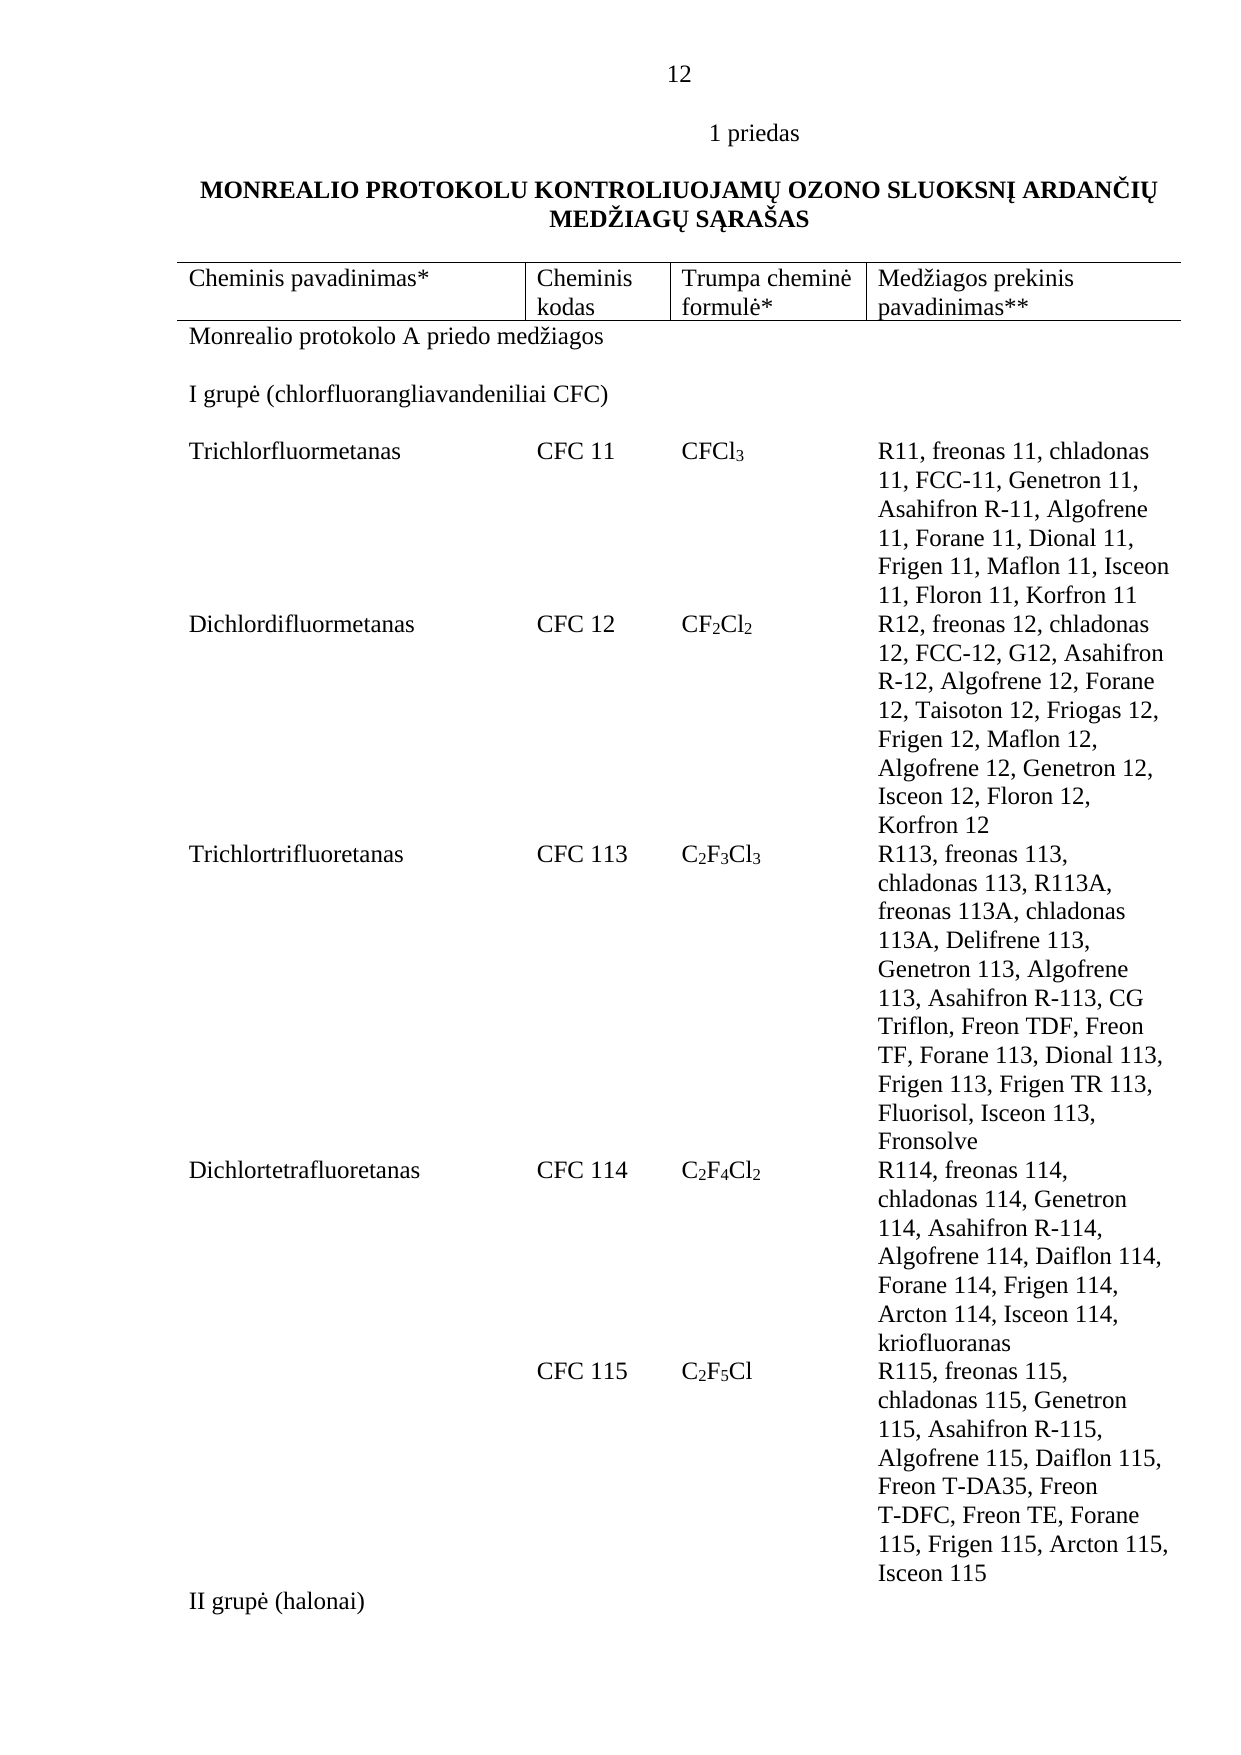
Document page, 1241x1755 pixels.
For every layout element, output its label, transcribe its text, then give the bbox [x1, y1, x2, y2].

table_header Trumpa cheminė formulė* [671, 263, 866, 320]
table_cell CF2Cl2 [670, 609, 866, 839]
table_cell C2F4Cl2 [670, 1155, 866, 1356]
table_cell R115, freonas 115, chladonas 115, Genetron 115, Asahifron R‑115, Algofrene 115, Daiflon 115, Freon T‑DA35, Freon T‑DFC, Freon TE, Forane 115, Frigen 115, Arcton 115, Isceon 115 [866, 1356, 1181, 1586]
table_cell [177, 1356, 525, 1586]
table_cell Dichlordifluormetanas [177, 609, 525, 839]
table_cell I grupė (chlorfluorangliavandeniliai CFC) [177, 379, 1181, 436]
text Monrealio protokolu kontroliUOjamŲ ozono sluoksnį ardančiŲ medžiagų sąrašas [177, 176, 1181, 233]
table_cell CFC 115 [525, 1356, 670, 1586]
table_cell Monrealio protokolo A priedo medžiagos [177, 321, 1181, 379]
table_cell CFC 12 [525, 609, 670, 839]
table_cell R114, freonas 114, chladonas 114, Genetron 114, Asahifron R‑114, Algofrene 114, Daiflon 114, Forane 114, Frigen 114, Arcton 114, Isceon 114, kriofluoranas [866, 1155, 1181, 1356]
table_cell C2F3Cl3 [670, 839, 866, 1155]
table_header Cheminis kodas [526, 263, 670, 320]
table_cell II grupė (halonai) [177, 1586, 1181, 1615]
table_cell CFC 11 [525, 436, 670, 609]
text 1 priedas [177, 118, 1181, 147]
table_cell Trichlortrifluoretanas [177, 839, 525, 1155]
table_cell C2F5Cl [670, 1356, 866, 1586]
table_cell CFCl3 [670, 436, 866, 609]
table_cell R12, freonas 12, chladonas 12, FCC‑12, G12, Asahifron R‑12, Algofrene 12, Forane 12, Taisoton 12, Friogas 12, Frigen 12, Maflon 12, Algofrene 12, Genetron 12, Isceon 12, Floron 12, Korfron 12 [866, 609, 1181, 839]
table_cell R11, freonas 11, chladonas 11, FCC‑11, Genetron 11, Asahifron R‑11, Algofrene 11, Forane 11, Dional 11, Frigen 11, Maflon 11, Isceon 11, Floron 11, Korfron 11 [866, 436, 1181, 609]
table_cell CFC 113 [525, 839, 670, 1155]
table_cell R113, freonas 113, chladonas 113, R113A, freonas 113A, chladonas 113A, Delifrene 113, Genetron 113, Algofrene 113, Asahifron R‑113, CG Triflon, Freon TDF, Freon TF, Forane 113, Dional 113, Frigen 113, Frigen TR 113, Fluorisol, Isceon 113, Fronsolve [866, 839, 1181, 1155]
table_header Cheminis pavadinimas* [177, 263, 525, 320]
table_cell Dichlortetrafluoretanas [177, 1155, 525, 1356]
table_header Medžiagos prekinis pavadinimas** [867, 263, 1181, 320]
table_cell CFC 114 [525, 1155, 670, 1356]
table_cell Trichlorfluormetanas [177, 436, 525, 609]
